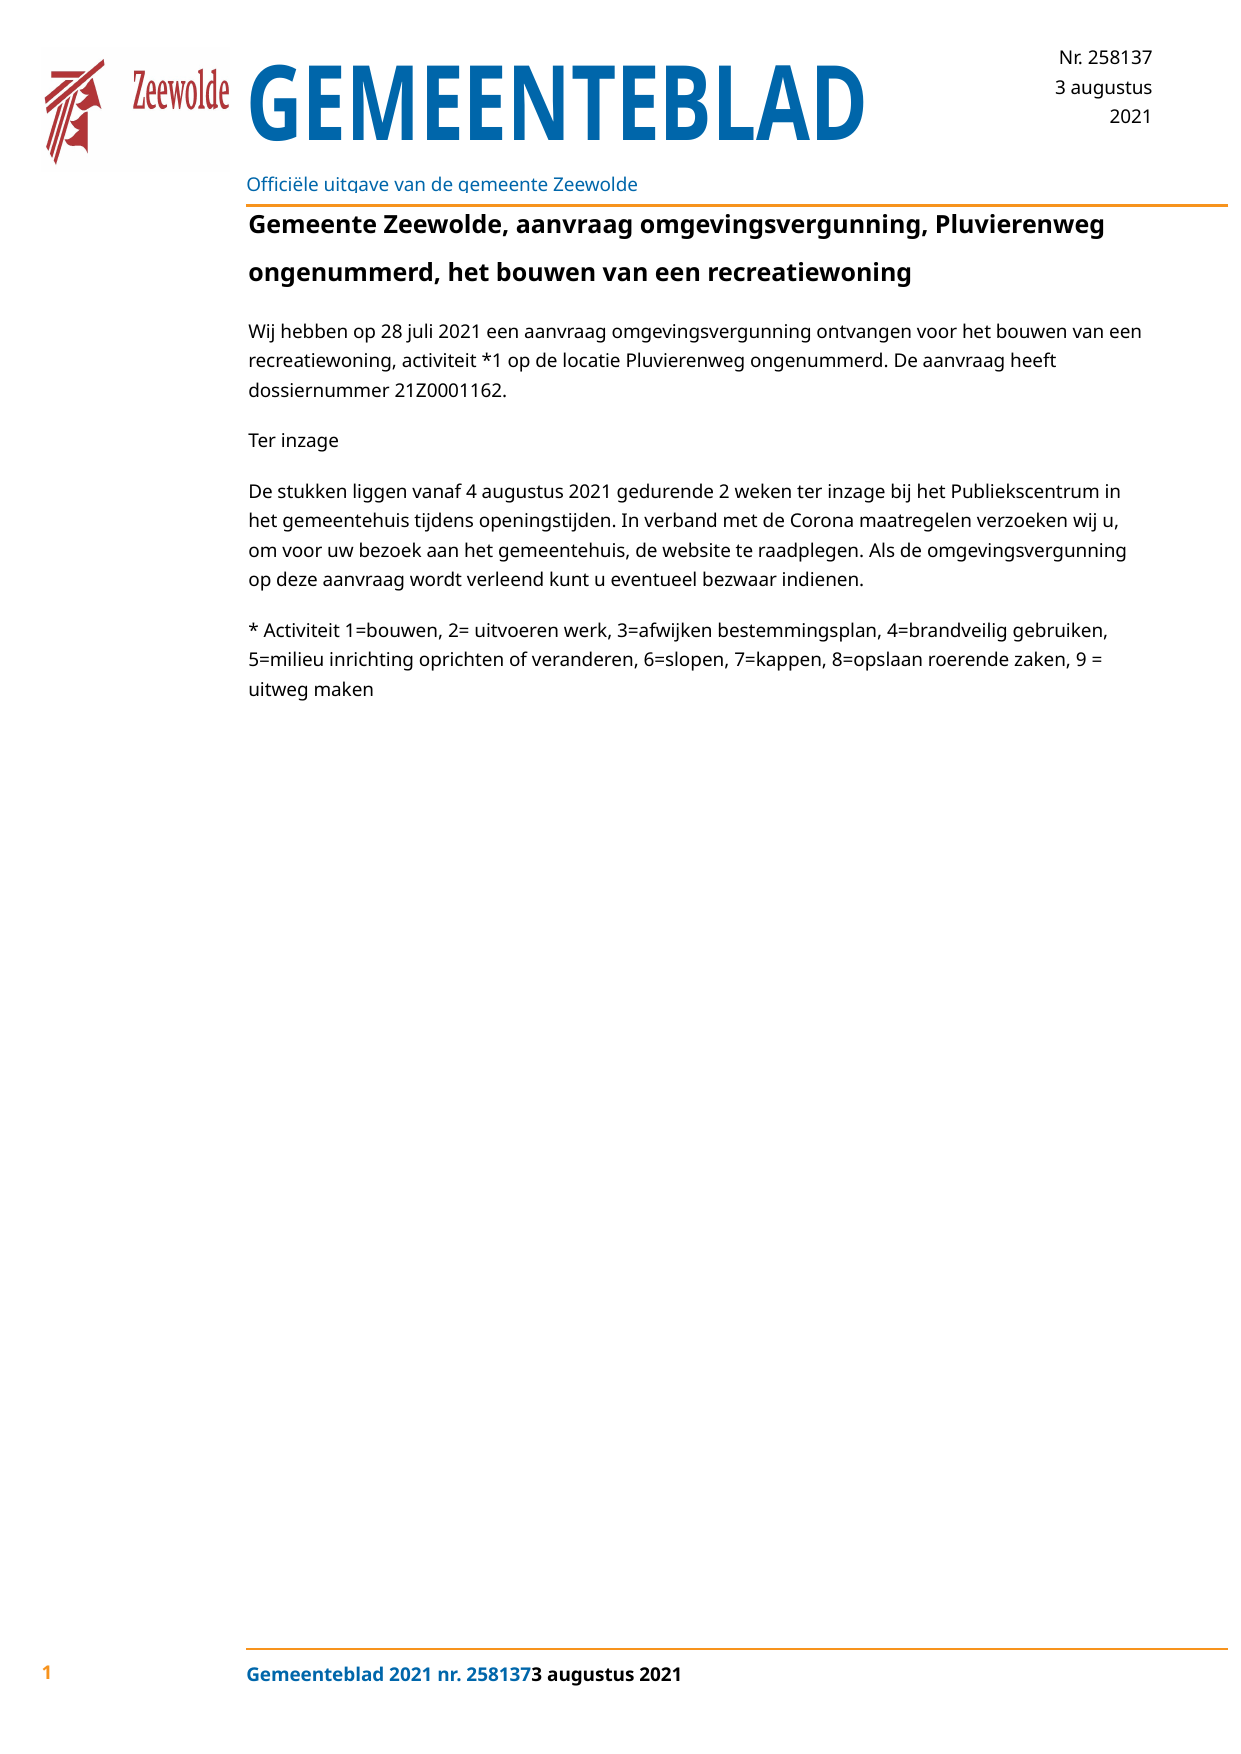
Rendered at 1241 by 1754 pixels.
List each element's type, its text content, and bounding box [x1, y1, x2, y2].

text Gemeente Zeewolde, aanvraag omgevingsvergunning, Pluvierenweg ongenummerd, het bouwen van een recreatiewoning [248, 207, 1152, 288]
text De stukken liggen vanaf 4 augustus 2021 gedurende 2 weken ter inzage bij het Publiekscentrum in het gemeentehuis tijdens openingstijden. In verband met de Corona maatregelen verzoeken wij u, om voor uw bezoek aan het gemeentehuis, de website te raadplegen. Als de omgevingsvergunning op deze aanvraag wordt verleend kunt u eventueel bezwaar indienen. [248, 478, 1152, 592]
picture [41, 47, 231, 172]
text Ter inzage [248, 427, 1152, 453]
text Wij hebben op 28 juli 2021 een aanvraag omgevingsvergunning ontvangen voor het bouwen van een recreatiewoning, activiteit *1 op de locatie Pluvierenweg ongenummerd. De aanvraag heeft dossiernummer 21Z0001162. [248, 318, 1152, 403]
text * Activiteit 1=bouwen, 2= uitvoeren werk, 3=afwijken bestemmingsplan, 4=brandveilig gebruiken, 5=milieu inrichting oprichten of veranderen, 6=slopen, 7=kappen, 8=opslaan roerende zaken, 9 = uitweg maken [248, 617, 1152, 702]
